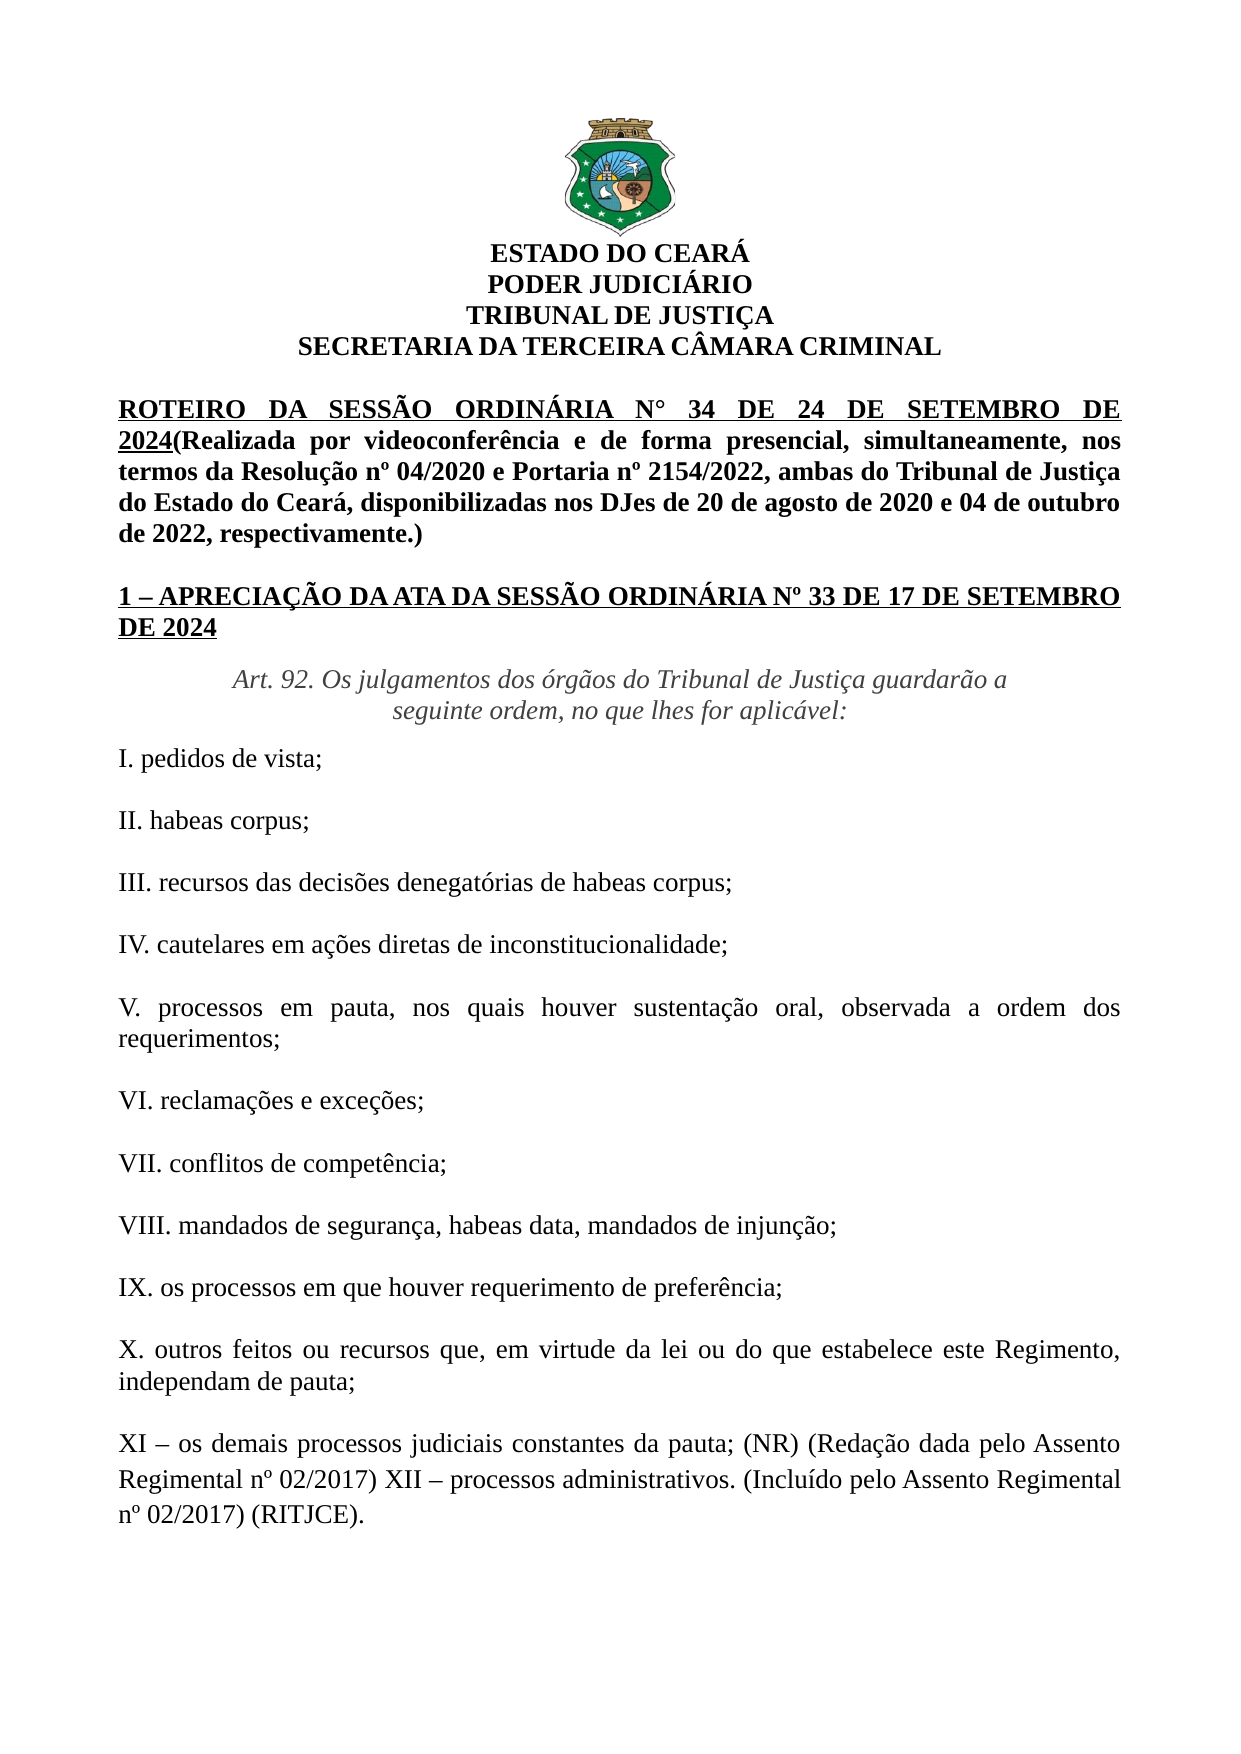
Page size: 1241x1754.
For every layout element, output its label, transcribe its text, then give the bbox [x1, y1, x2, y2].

text V. processos em pauta, nos quais houver sustentação oral, observada a ordem dos requerimentos; [118, 991, 1122, 1053]
text 1 – APRECIAÇÃO DA ATA DA SESSÃO ORDINÁRIA Nº 33 DE 17 DE SETEMBRO DE 2024 [118, 580, 1122, 642]
text I. pedidos de vista; [118, 742, 1122, 773]
text TRIBUNAL DE JUSTIÇA [118, 299, 1122, 331]
text SECRETARIA DA TERCEIRA CÂMARA CRIMINAL [118, 331, 1122, 362]
picture [564, 118, 676, 237]
text VIII. mandados de segurança, habeas data, mandados de injunção; [118, 1209, 1122, 1240]
text PODER JUDICIÁRIO [118, 268, 1122, 299]
text VI. reclamações e exceções; [118, 1084, 1122, 1116]
text 2024(Realizada por videoconferência e de forma presencial, simultaneamente, nos termos da Resolução nº 04/2020 e Portaria nº 2154/2022, ambas do Tribunal de Justiça do Estado do Ceará, disponibilizadas nos DJes de 20 de agosto de 2020 e 04 de outubro de 2022, respectivamente.) [118, 421, 1122, 548]
text IV. cautelares em ações diretas de inconstitucionalidade; [118, 929, 1122, 960]
text ROTEIRO DA SESSÃO ORDINÁRIA N° 34 DE 24 DE SETEMBRO DE [118, 393, 1122, 420]
text ESTADO DO CEARÁ [118, 237, 1122, 268]
text XI – os demais processos judiciais constantes da pauta; (NR) (Redação dada pelo Assento Regimental nº 02/2017) XII – processos administrativos. (Incluído pelo Assento Regimental nº 02/2017) (RITJCE). [118, 1427, 1122, 1529]
text III. recursos das decisões denegatórias de habeas corpus; [118, 866, 1122, 897]
text II. habeas corpus; [118, 804, 1122, 835]
text X. outros feitos ou recursos que, em virtude da lei ou do que estabelece este Regimento, independam de pauta; [118, 1333, 1122, 1396]
text IX. os processos em que houver requerimento de preferência; [118, 1271, 1122, 1302]
text Art. 92. Os julgamentos dos órgãos do Tribunal de Justiça guardarão a seguinte ordem, no que lhes for aplicável: [208, 663, 1032, 725]
text VII. conflitos de competência; [118, 1147, 1122, 1178]
